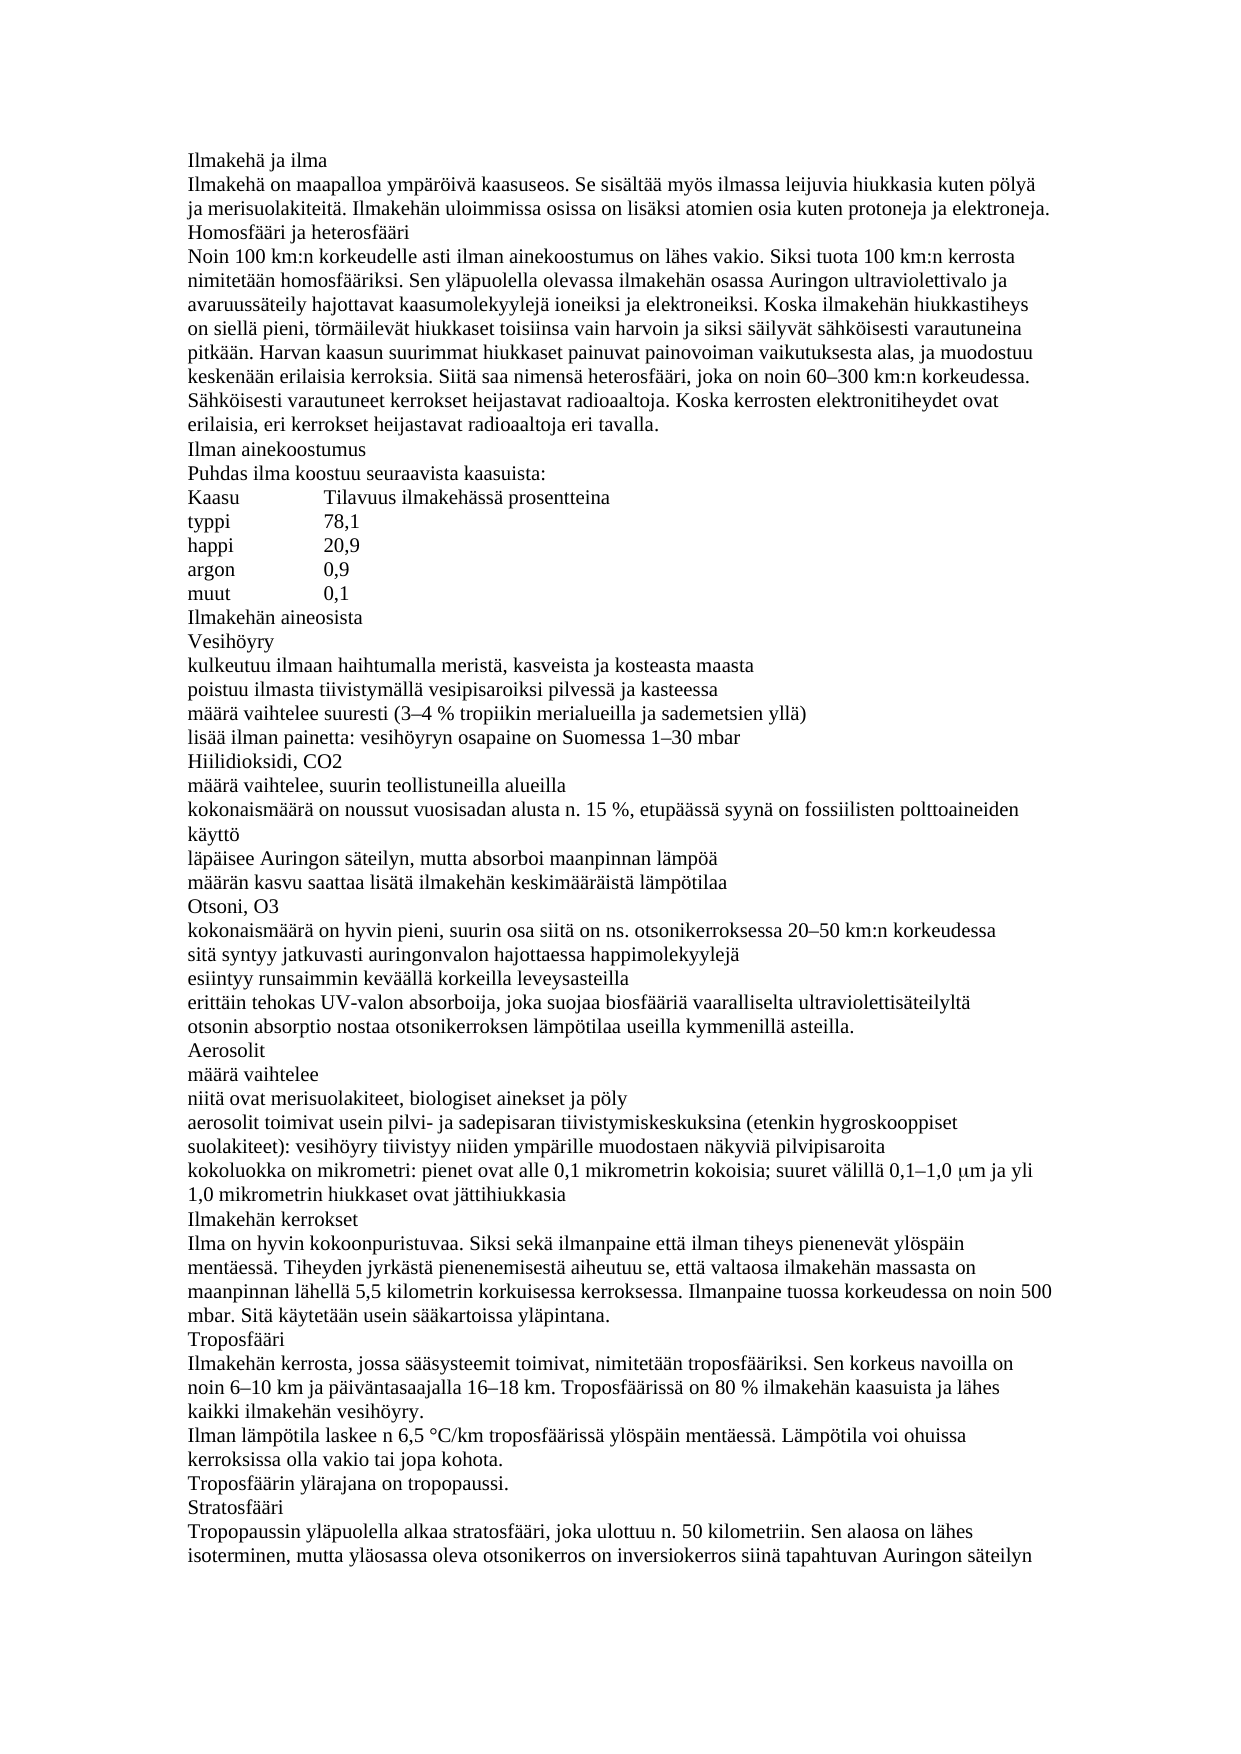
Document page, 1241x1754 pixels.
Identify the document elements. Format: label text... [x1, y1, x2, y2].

text happi 20,9 [187, 533, 1053, 557]
text Ilmakehän kerrokset [187, 1206, 1053, 1231]
text kokonaismäärä on noussut vuosisadan alusta n. 15 %, etupäässä syynä on fossiilisten polttoaineiden käyttö [187, 797, 1053, 846]
text Ilmakehän aineosista [187, 605, 1053, 629]
text aerosolit toimivat usein pilvi- ja sadepisaran tiivistymiskeskuksina (etenkin hygroskooppiset suolakiteet): vesihöyry tiivistyy niiden ympärille muodostaen näkyviä pilvipisaroita [187, 1110, 1053, 1158]
text Troposfäärin ylärajana on tropopaussi. [187, 1471, 1053, 1495]
text Ilman lämpötila laskee n 6,5 °C/km troposfäärissä ylöspäin mentäessä. Lämpötila voi ohuissa kerroksissa olla vakio tai jopa kohota. [187, 1423, 1053, 1471]
text esiintyy runsaimmin keväällä korkeilla leveysasteilla [187, 966, 1053, 990]
text poistuu ilmasta tiivistymällä vesipisaroiksi pilvessä ja kasteessa [187, 677, 1053, 701]
text lisää ilman painetta: vesihöyryn osapaine on Suomessa 1–30 mbar [187, 725, 1053, 749]
text määrä vaihtelee, suurin teollistuneilla alueilla [187, 773, 1053, 797]
text argon 0,9 [187, 557, 1053, 581]
text määrä vaihtelee suuresti (3–4 % tropiikin merialueilla ja sademetsien yllä) [187, 701, 1053, 725]
text kulkeutuu ilmaan haihtumalla meristä, kasveista ja kosteasta maasta [187, 653, 1053, 677]
text Puhdas ilma koostuu seuraavista kaasuista: [187, 461, 1053, 484]
text Noin 100 km:n korkeudelle asti ilman ainekoostumus on lähes vakio. Siksi tuota 100 km:n kerrosta nimitetään homosfääriksi. Sen yläpuolella olevassa ilmakehän osassa Auringon ultraviolettivalo ja avaruussäteily hajottavat kaasumolekyylejä ioneiksi ja elektroneiksi. Koska ilmakehän hiukkastiheys on siellä pieni, törmäilevät hiukkaset toisiinsa vain harvoin ja siksi säilyvät sähköisesti varautuneina pitkään. Harvan kaasun suurimmat hiukkaset painuvat painovoiman vaikutuksesta alas, ja muodostuu keskenään erilaisia kerroksia. Siitä saa nimensä heterosfääri, joka on noin 60–300 km:n korkeudessa. [187, 244, 1053, 388]
text Aerosolit [187, 1038, 1053, 1062]
text Homosfääri ja heterosfääri [187, 220, 1053, 244]
text kokonaismäärä on hyvin pieni, suurin osa siitä on ns. otsonikerroksessa 20–50 km:n korkeudessa [187, 918, 1053, 942]
text niitä ovat merisuolakiteet, biologiset ainekset ja pöly [187, 1086, 1053, 1110]
text Ilmakehä ja ilma [187, 148, 1053, 172]
text kokoluokka on mikrometri: pienet ovat alle 0,1 mikrometrin kokoisia; suuret välillä 0,1–1,0 mm ja yli 1,0 mikrometrin hiukkaset ovat jättihiukkasia [187, 1158, 1053, 1206]
text Sähköisesti varautuneet kerrokset heijastavat radioaaltoja. Koska kerrosten elektronitiheydet ovat erilaisia, eri kerrokset heijastavat radioaaltoja eri tavalla. [187, 388, 1053, 436]
text Ilma on hyvin kokoonpuristuvaa. Siksi sekä ilmanpaine että ilman tiheys pienenevät ylöspäin mentäessä. Tiheyden jyrkästä pienenemisestä aiheutuu se, että valtaosa ilmakehän massasta on maanpinnan lähellä 5,5 kilometrin korkuisessa kerroksessa. Ilmanpaine tuossa korkeudessa on noin 500 mbar. Sitä käytetään usein sääkartoissa yläpintana. [187, 1231, 1053, 1327]
text Troposfääri [187, 1327, 1053, 1351]
text Tropopaussin yläpuolella alkaa stratosfääri, joka ulottuu n. 50 kilometriin. Sen alaosa on lähes isoterminen, mutta yläosassa oleva otsonikerros on inversiokerros siinä tapahtuvan Auringon säteilyn [187, 1519, 1053, 1567]
text Vesihöyry [187, 629, 1053, 653]
text määrän kasvu saattaa lisätä ilmakehän keskimääräistä lämpötilaa [187, 869, 1053, 894]
text läpäisee Auringon säteilyn, mutta absorboi maanpinnan lämpöä [187, 846, 1053, 869]
text määrä vaihtelee [187, 1062, 1053, 1086]
text muut 0,1 [187, 581, 1053, 605]
text Ilman ainekoostumus [187, 436, 1053, 461]
text sitä syntyy jatkuvasti auringonvalon hajottaessa happimolekyylejä [187, 942, 1053, 966]
text Otsoni, O3 [187, 894, 1053, 918]
text erittäin tehokas UV-valon absorboija, joka suojaa biosfääriä vaaralliselta ultraviolettisäteilyltä [187, 990, 1053, 1014]
text Hiilidioksidi, CO2 [187, 749, 1053, 773]
text Kaasu Tilavuus ilmakehässä prosentteina [187, 484, 1053, 509]
text Ilmakehä on maapalloa ympäröivä kaasuseos. Se sisältää myös ilmassa leijuvia hiukkasia kuten pölyä ja merisuolakiteitä. Ilmakehän uloimmissa osissa on lisäksi atomien osia kuten protoneja ja elektroneja. [187, 172, 1053, 220]
text typpi 78,1 [187, 509, 1053, 533]
text Stratosfääri [187, 1495, 1053, 1519]
text otsonin absorptio nostaa otsonikerroksen lämpötilaa useilla kymmenillä asteilla. [187, 1014, 1053, 1038]
text Ilmakehän kerrosta, jossa sääsysteemit toimivat, nimitetään troposfääriksi. Sen korkeus navoilla on noin 6–10 km ja päiväntasaajalla 16–18 km. Troposfäärissä on 80 % ilmakehän kaasuista ja lähes kaikki ilmakehän vesihöyry. [187, 1351, 1053, 1423]
